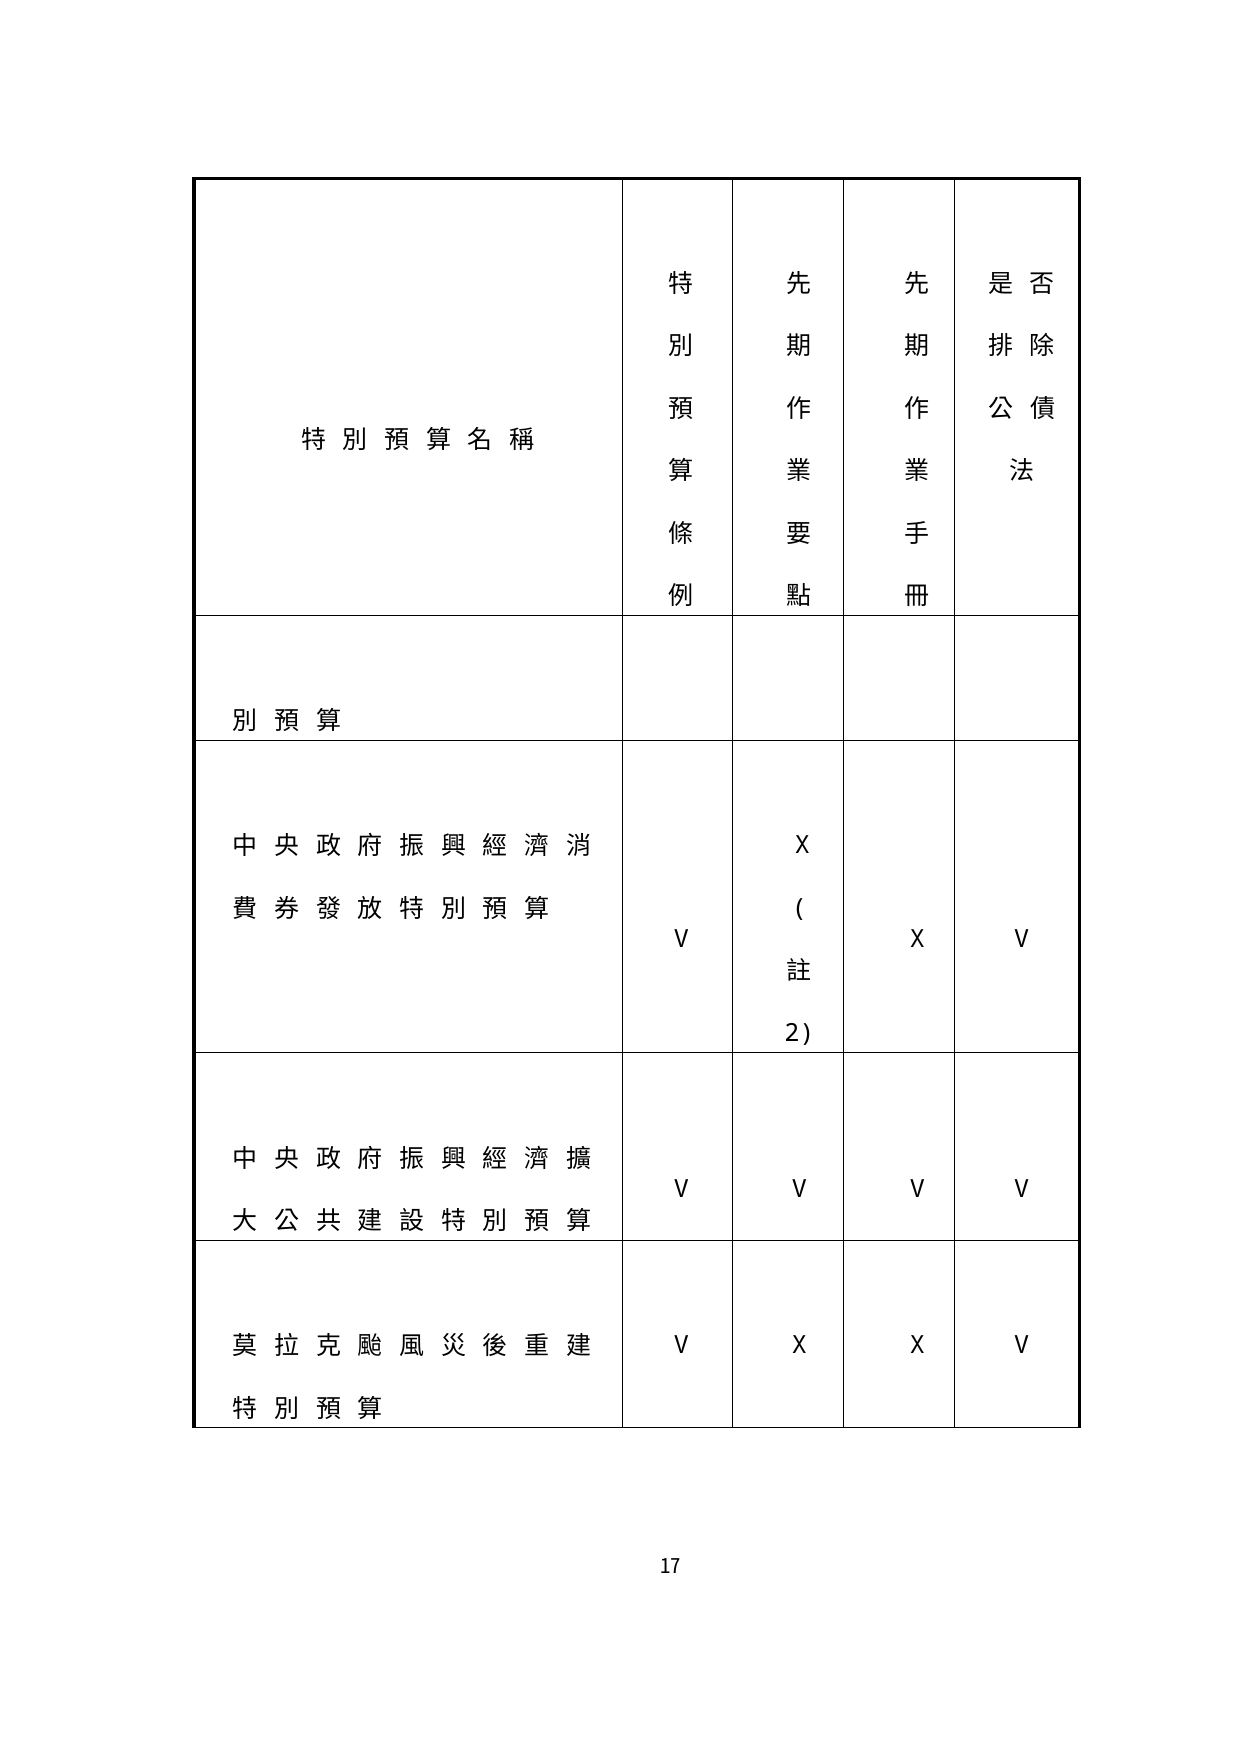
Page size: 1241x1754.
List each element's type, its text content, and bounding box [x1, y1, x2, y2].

table_cell [733, 616, 843, 740]
table_cell V [955, 741, 1078, 1052]
table_cell V [955, 1241, 1078, 1427]
table_cell X [844, 741, 954, 1052]
table_cell X [733, 1241, 843, 1427]
table_cell V [955, 1053, 1078, 1240]
table_cell [844, 616, 954, 740]
table_cell [955, 616, 1078, 740]
table_cell X(註2) [733, 741, 843, 1052]
table_cell 莫拉克颱風災後重建特別預算 [196, 1241, 622, 1427]
table_header 是否排除公債法 [955, 180, 1078, 615]
table_header 先期作業手冊 [844, 180, 954, 615]
table_header 先期作業要點 [733, 180, 843, 615]
table_cell [623, 616, 732, 740]
table_cell V [733, 1053, 843, 1240]
table_header 特別預算名稱 [196, 180, 622, 615]
table_cell V [623, 1241, 732, 1427]
table_cell V [623, 1053, 732, 1240]
table_cell V [844, 1053, 954, 1240]
table_header 特別預算條例 [623, 180, 732, 615]
table_cell 中央政府振興經濟擴大公共建設特別預算 [196, 1053, 622, 1240]
table_cell V [623, 741, 732, 1052]
table_cell X [844, 1241, 954, 1427]
table_cell 別預算 [196, 616, 622, 740]
table_cell 中央政府振興經濟消費券發放特別預算 [196, 741, 622, 1052]
